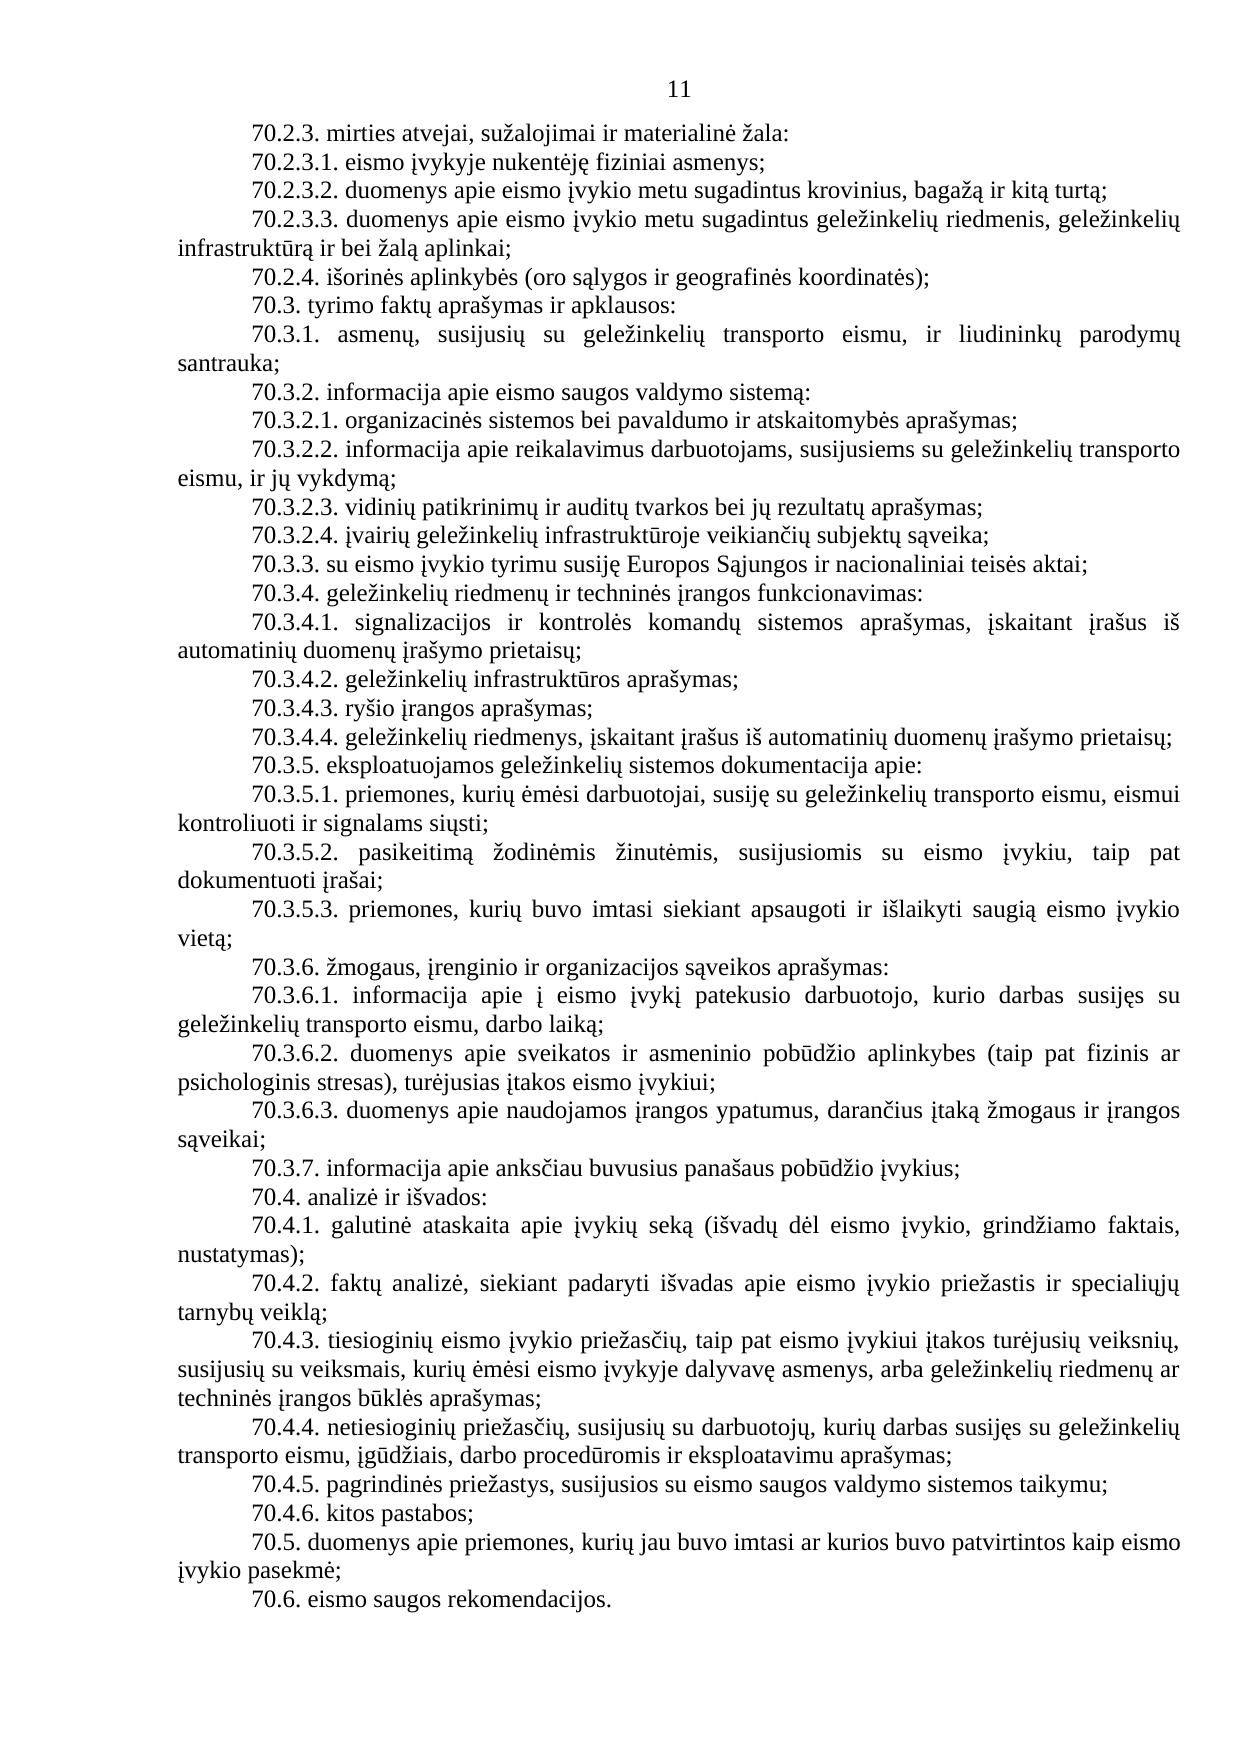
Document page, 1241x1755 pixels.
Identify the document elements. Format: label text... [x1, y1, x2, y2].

text 70.6. eismo saugos rekomendacijos. [177, 1584, 1181, 1613]
text 70.4.5. pagrindinės priežastys, susijusios su eismo saugos valdymo sistemos taikymu; [177, 1469, 1181, 1498]
text 70.3.4.4. geležinkelių riedmenys, įskaitant įrašus iš automatinių duomenų įrašymo prietaisų; [177, 722, 1181, 751]
text 70.3.2.2. informacija apie reikalavimus darbuotojams, susijusiems su geležinkelių transporto eismu, ir jų vykdymą; [177, 434, 1181, 492]
text 70.4.1. galutinė ataskaita apie įvykių seką (išvadų dėl eismo įvykio, grindžiamo faktais, nustatymas); [177, 1211, 1181, 1268]
text 70.4.6. kitos pastabos; [177, 1498, 1181, 1527]
text 70.3.6. žmogaus, įrenginio ir organizacijos sąveikos aprašymas: [177, 952, 1181, 981]
text 70.3.1. asmenų, susijusių su geležinkelių transporto eismu, ir liudininkų parodymų santrauka; [177, 319, 1181, 377]
text 70.4.2. faktų analizė, siekiant padaryti išvadas apie eismo įvykio priežastis ir specialiųjų tarnybų veiklą; [177, 1268, 1181, 1326]
text 70.2.3.2. duomenys apie eismo įvykio metu sugadintus krovinius, bagažą ir kitą turtą; [177, 176, 1181, 204]
text 70.3.6.1. informacija apie į eismo įvykį patekusio darbuotojo, kurio darbas susijęs su geležinkelių transporto eismu, darbo laiką; [177, 981, 1181, 1038]
text 70.3.2. informacija apie eismo saugos valdymo sistemą: [177, 377, 1181, 406]
text 70.3.2.3. vidinių patikrinimų ir auditų tvarkos bei jų rezultatų aprašymas; [177, 492, 1181, 521]
text 70.2.3.1. eismo įvykyje nukentėję fiziniai asmenys; [177, 147, 1181, 176]
text 70.3.6.2. duomenys apie sveikatos ir asmeninio pobūdžio aplinkybes (taip pat fizinis ar psichologinis stresas), turėjusias įtakos eismo įvykiui; [177, 1038, 1181, 1096]
text 70.2.3.3. duomenys apie eismo įvykio metu sugadintus geležinkelių riedmenis, geležinkelių infrastruktūrą ir bei žalą aplinkai; [177, 204, 1181, 262]
text 70.3.2.1. organizacinės sistemos bei pavaldumo ir atskaitomybės aprašymas; [177, 406, 1181, 434]
text 70.3.5.3. priemones, kurių buvo imtasi siekiant apsaugoti ir išlaikyti saugią eismo įvykio vietą; [177, 894, 1181, 952]
text 70.3.7. informacija apie anksčiau buvusius panašaus pobūdžio įvykius; [177, 1153, 1181, 1182]
text 70.4.3. tiesioginių eismo įvykio priežasčių, taip pat eismo įvykiui įtakos turėjusių veiksnių, susijusių su veiksmais, kurių ėmėsi eismo įvykyje dalyvavę asmenys, arba geležinkelių riedmenų ar techninės įrangos būklės aprašymas; [177, 1326, 1181, 1412]
text 70.3.5. eksploatuojamos geležinkelių sistemos dokumentacija apie: [177, 751, 1181, 779]
text 70.3.3. su eismo įvykio tyrimu susiję Europos Sąjungos ir nacionaliniai teisės aktai; [177, 549, 1181, 578]
text 70.3.4.3. ryšio įrangos aprašymas; [177, 693, 1181, 722]
text 70.5. duomenys apie priemones, kurių jau buvo imtasi ar kurios buvo patvirtintos kaip eismo įvykio pasekmė; [177, 1527, 1181, 1584]
text 70.3.4. geležinkelių riedmenų ir techninės įrangos funkcionavimas: [177, 578, 1181, 607]
text 70.3. tyrimo faktų aprašymas ir apklausos: [177, 291, 1181, 319]
text 70.3.5.2. pasikeitimą žodinėmis žinutėmis, susijusiomis su eismo įvykiu, taip pat dokumentuoti įrašai; [177, 837, 1181, 894]
text 70.4. analizė ir išvados: [177, 1182, 1181, 1211]
text 70.2.3. mirties atvejai, sužalojimai ir materialinė žala: [177, 118, 1181, 147]
text 70.3.4.2. geležinkelių infrastruktūros aprašymas; [177, 664, 1181, 693]
text 70.3.2.4. įvairių geležinkelių infrastruktūroje veikiančių subjektų sąveika; [177, 521, 1181, 549]
text 70.3.4.1. signalizacijos ir kontrolės komandų sistemos aprašymas, įskaitant įrašus iš automatinių duomenų įrašymo prietaisų; [177, 607, 1181, 664]
text 70.2.4. išorinės aplinkybės (oro sąlygos ir geografinės koordinatės); [177, 262, 1181, 291]
text 70.4.4. netiesioginių priežasčių, susijusių su darbuotojų, kurių darbas susijęs su geležinkelių transporto eismu, įgūdžiais, darbo procedūromis ir eksploatavimu aprašymas; [177, 1412, 1181, 1469]
text 70.3.6.3. duomenys apie naudojamos įrangos ypatumus, darančius įtaką žmogaus ir įrangos sąveikai; [177, 1096, 1181, 1153]
text 70.3.5.1. priemones, kurių ėmėsi darbuotojai, susiję su geležinkelių transporto eismu, eismui kontroliuoti ir signalams siųsti; [177, 779, 1181, 837]
